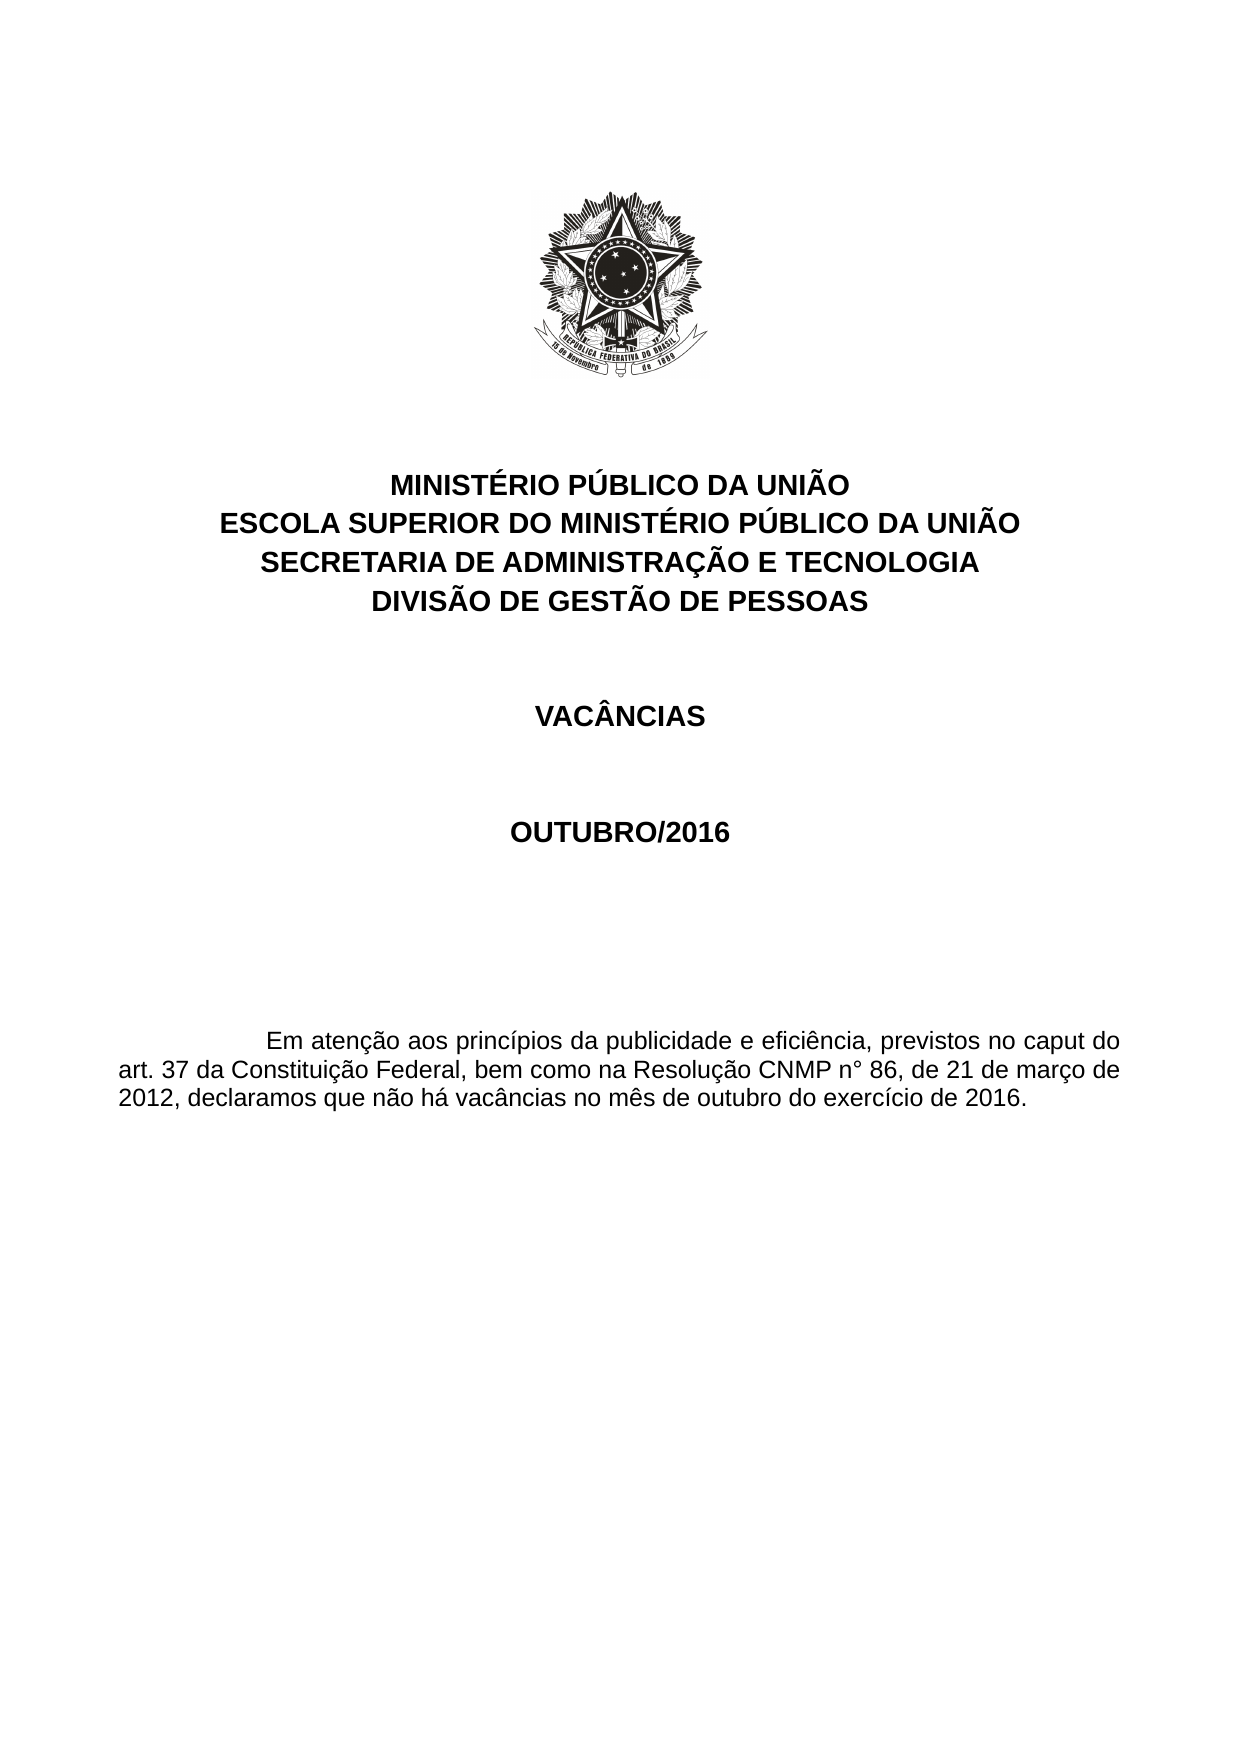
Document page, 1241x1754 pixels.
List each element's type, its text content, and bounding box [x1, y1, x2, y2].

picture [530, 190, 710, 379]
text VACÂNCIAS [118, 699, 1122, 733]
text MINISTÉRIO PÚBLICO DA UNIÃO [118, 468, 1122, 501]
text DIVISÃO DE GESTÃO DE PESSOAS [118, 583, 1122, 617]
text OUTUBRO/2016 [118, 815, 1122, 848]
text Em atenção aos princípios da publicidade e eficiência, previstos no caput do art. 37 da Constituição Federal, bem como na Resolução CNMP n° 86, de 21 de março de 2012, declaramos que não há vacâncias no mês de outubro do exercício de 2016. [118, 1026, 1122, 1112]
text ESCOLA SUPERIOR DO MINISTÉRIO PÚBLICO DA UNIÃO [118, 506, 1122, 540]
text SECRETARIA DE ADMINISTRAÇÃO E TECNOLOGIA [118, 545, 1122, 578]
